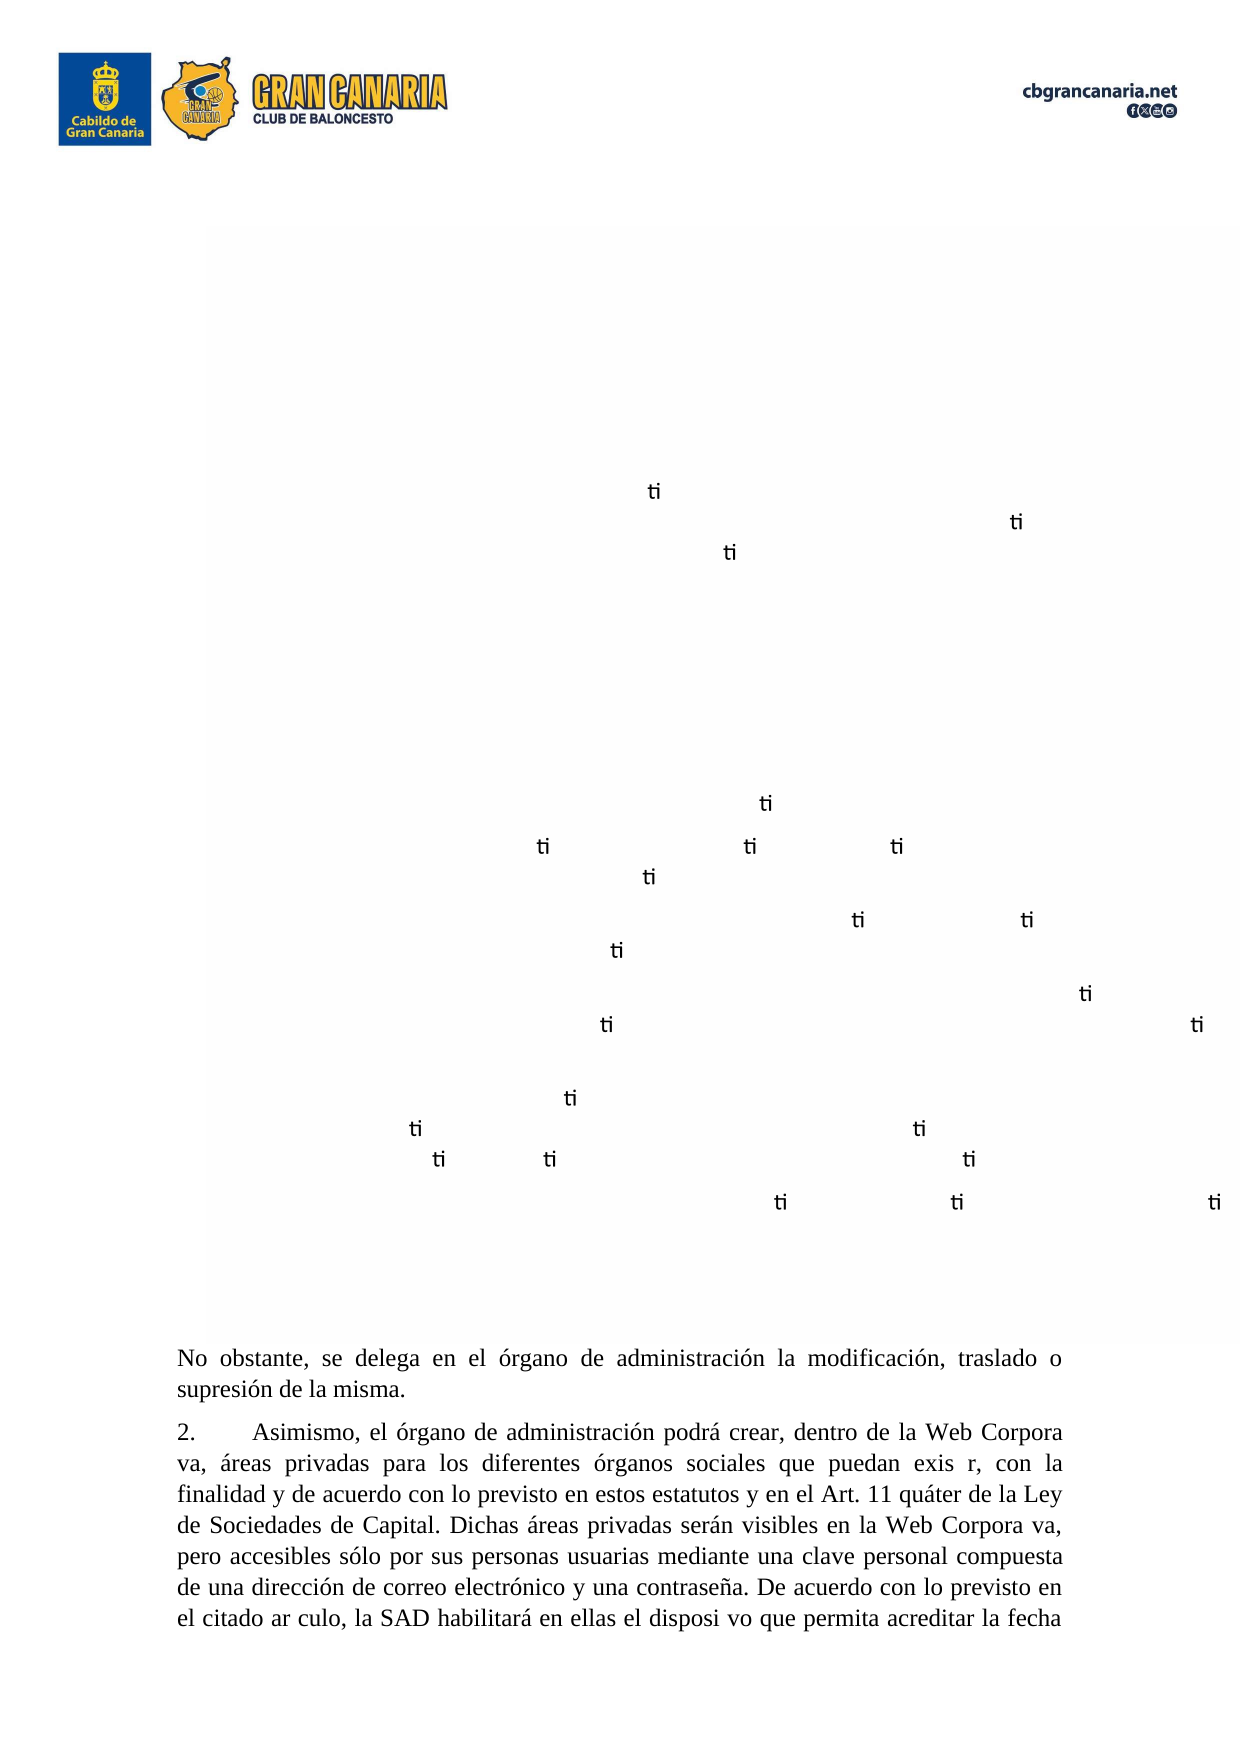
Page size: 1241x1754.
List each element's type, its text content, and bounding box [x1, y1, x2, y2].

list No obstante, se delega en el órgano de administración la modificación, traslado o supresión de la misma. [177, 1343, 1063, 1403]
list Asimismo, el órgano de administración podrá crear, dentro de la Web Corpora va, áreas privadas para los diferentes órganos sociales que puedan exis r, con la finalidad y de acuerdo con lo previsto en estos estatutos y en el Art. 11 quáter de la Ley de Sociedades de Capital. Dichas áreas privadas serán visibles en la Web Corpora va, pero accesibles sólo por sus personas usuarias mediante una clave personal compuesta de una dirección de correo electrónico y una contraseña. De acuerdo con lo previsto en el citado ar culo, la SAD habilitará en ellas el disposi vo que permita acreditar la fecha [177, 1417, 1063, 1632]
